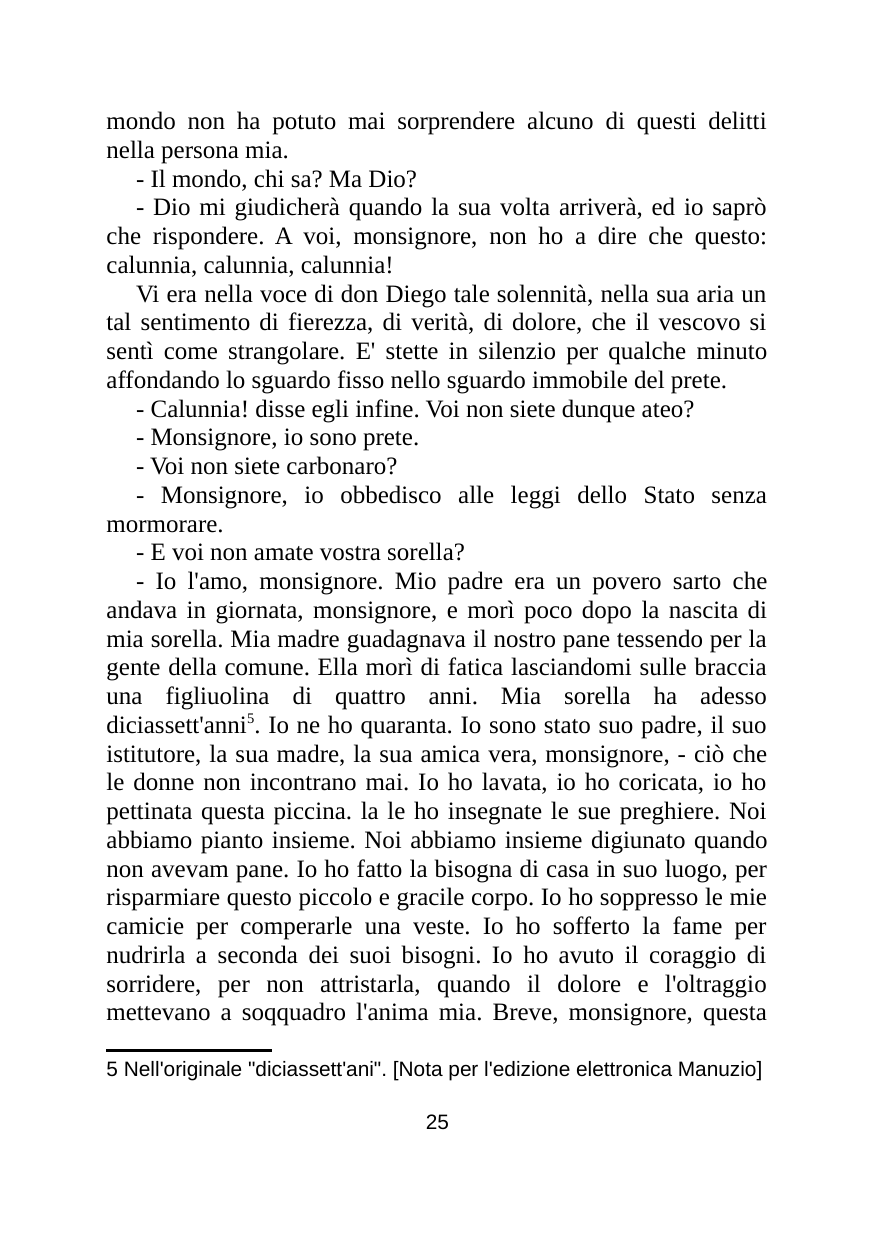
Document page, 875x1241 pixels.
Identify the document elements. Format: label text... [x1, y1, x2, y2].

text - Dio mi giudicherà quando la sua volta arriverà, ed io saprò che rispondere. A voi, monsignore, non ho a dire che questo: calunnia, calunnia, calunnia! [106, 192, 768, 279]
text - Monsignore, io obbedisco alle leggi dello Stato senza mormorare. [106, 480, 768, 537]
text mondo non ha potuto mai sorprendere alcuno di questi delitti nella persona mia. [106, 106, 768, 164]
text Vi era nella voce di don Diego tale solennità, nella sua aria un tal sentimento di fierezza, di verità, di dolore, che il vescovo si sentì come strangolare. E' stette in silenzio per qualche minuto affondando lo sguardo fisso nello sguardo immobile del prete. [106, 279, 768, 394]
text - E voi non amate vostra sorella? [106, 537, 768, 566]
text Nell'originale "diciassett'ani". [Nota per l'edizione elettronica Manuzio] [106, 1057, 768, 1081]
text - Calunnia! disse egli infine. Voi non siete dunque ateo? [106, 394, 768, 422]
text - Il mondo, chi sa? Ma Dio? [106, 164, 768, 192]
text - Voi non siete carbonaro? [106, 451, 768, 480]
text - Monsignore, io sono prete. [106, 422, 768, 451]
text - Io l'amo, monsignore. Mio padre era un povero sarto che andava in giornata, monsignore, e morì poco dopo la nascita di mia sorella. Mia madre guadagnava il nostro pane tessendo per la gente della comune. Ella morì di fatica lasciandomi sulle braccia una figliuolina di quattro anni. Mia sorella ha adesso diciassett'anni. Io ne ho quaranta. Io sono stato suo padre, il suo istitutore, la sua madre, la sua amica vera, monsignore, - ciò che le donne non incontrano mai. Io ho lavata, io ho coricata, io ho pettinata questa piccina. la le ho insegnate le sue preghiere. Noi abbiamo pianto insieme. Noi abbiamo insieme digiunato quando non avevam pane. Io ho fatto la bisogna di casa in suo luogo, per risparmiare questo piccolo e gracile corpo. Io ho soppresso le mie camicie per comperarle una veste. Io ho sofferto la fame per nudrirla a seconda dei suoi bisogni. Io ho avuto il coraggio di sorridere, per non attristarla, quando il dolore e l'oltraggio mettevano a soqquadro l'anima mia. Breve, monsignore, questa [106, 566, 768, 1026]
